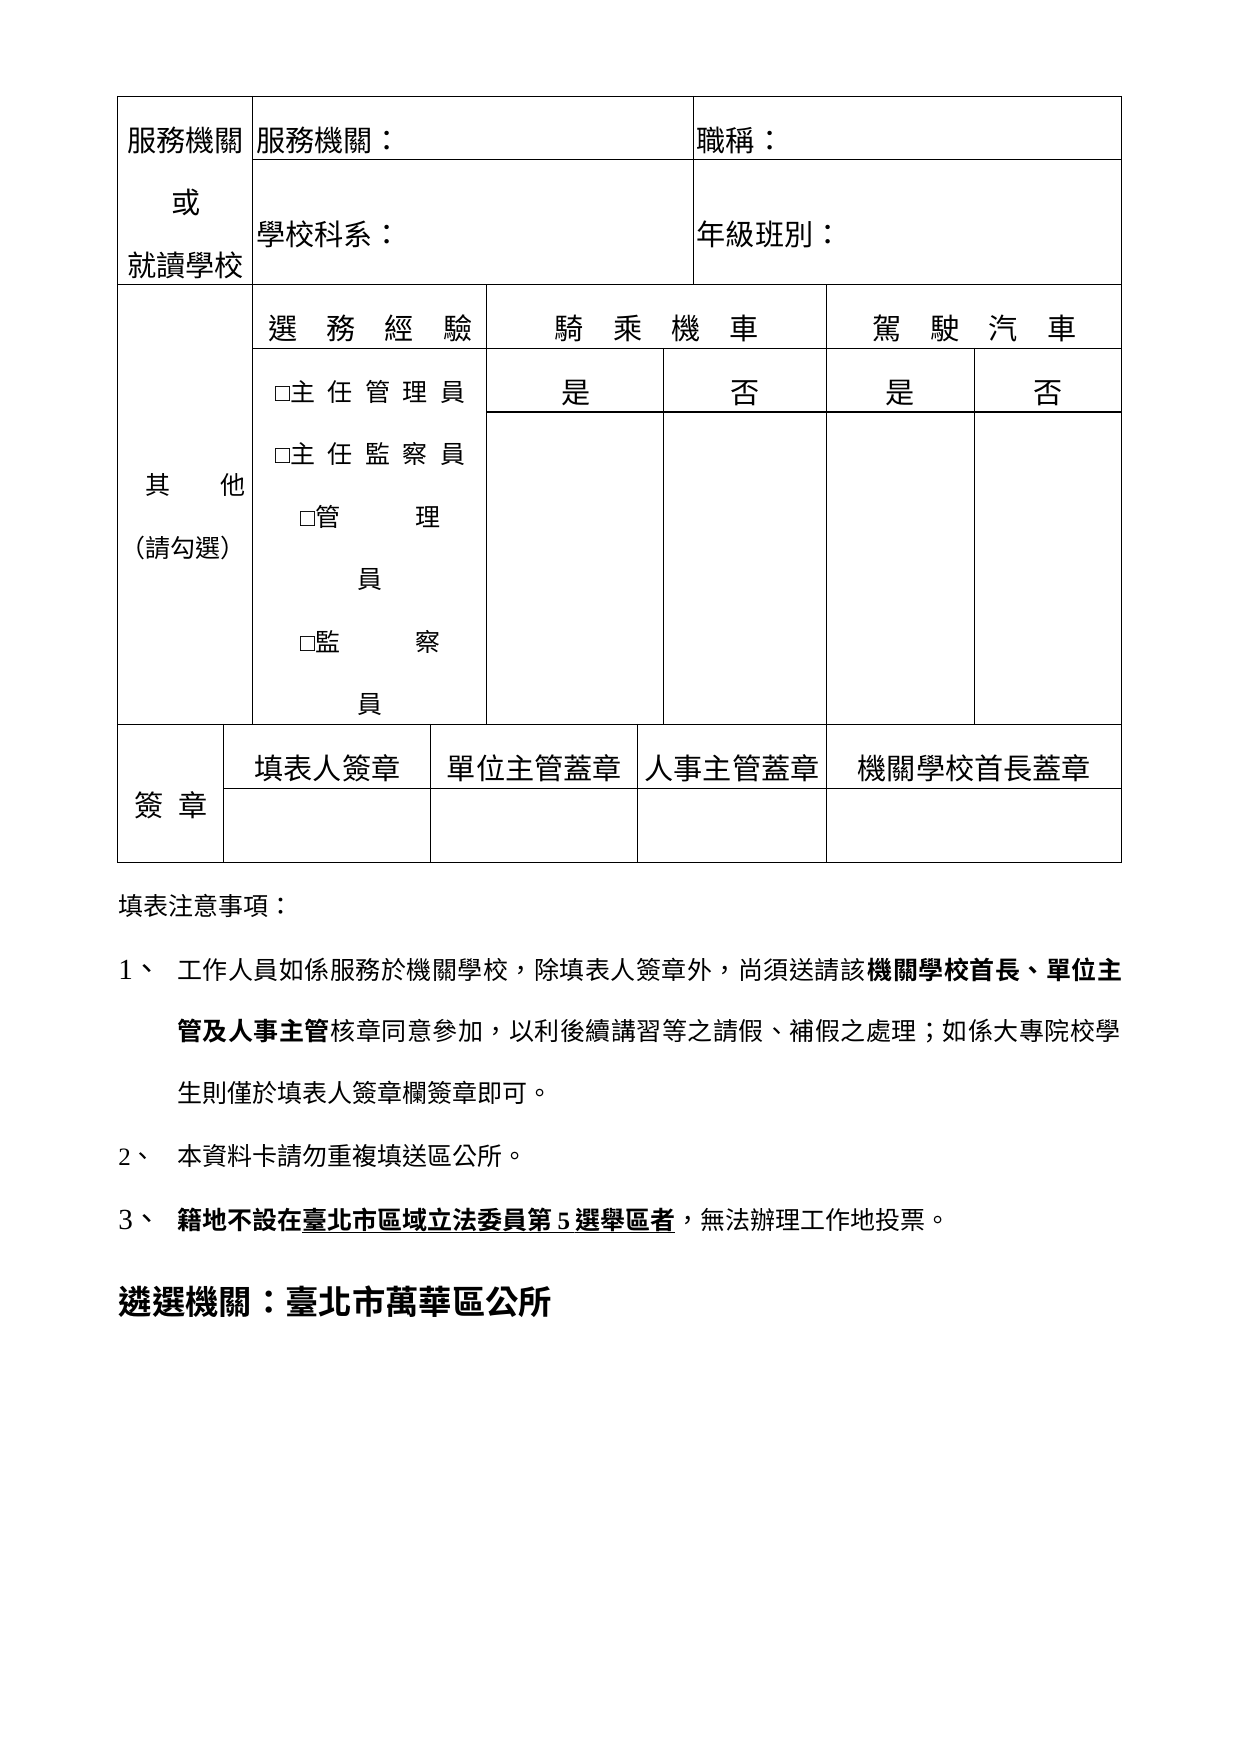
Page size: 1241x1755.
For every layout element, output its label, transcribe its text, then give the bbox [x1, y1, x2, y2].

table_cell 填表人簽章 [224, 725, 430, 787]
table_cell 否 [975, 349, 1121, 411]
table_cell 駕 駛 汽 車 [827, 285, 1121, 348]
text 遴選機關：臺北市萬華區公所 [118, 1258, 1137, 1320]
table_cell 否 [664, 349, 826, 411]
table_cell [664, 413, 826, 724]
table_cell 職稱： [694, 97, 1121, 159]
table_cell 騎 乘 機 車 [487, 285, 826, 348]
list 籍地不設在臺北市區域立法委員第5選舉區者，無法辦理工作地投票。 [118, 1175, 1122, 1238]
table_cell [827, 413, 974, 724]
table_cell 服務機關 或 就讀學校 [118, 97, 252, 284]
table_cell 單位主管蓋章 [431, 725, 637, 787]
table_cell [431, 789, 637, 862]
table_cell [638, 789, 826, 862]
table_cell [487, 413, 663, 724]
table_cell 是 [487, 349, 663, 411]
table_cell 服務機關： [253, 97, 693, 159]
table_cell [224, 789, 430, 862]
table_cell 其 他 （請勾選） [118, 285, 252, 724]
text 填表注意事項： [118, 863, 1137, 925]
table_cell 機關學校首長蓋章 [827, 725, 1121, 787]
table_cell 年級班別： [694, 160, 1121, 284]
list 本資料卡請勿重複填送區公所。 [118, 1113, 1122, 1175]
table_cell □主 任 管 理 員 □主 任 監 察 員 □管 理 員 □監 察 員 [253, 349, 486, 724]
table_cell [975, 413, 1121, 724]
table_cell 簽 章 [118, 725, 223, 862]
table_cell [827, 789, 1121, 862]
table_cell 學校科系： [253, 160, 693, 284]
table_cell 選 務 經 驗 [253, 285, 486, 348]
table_cell 人事主管蓋章 [638, 725, 826, 787]
list 工作人員如係服務於機關學校，除填表人簽章外，尚須送請該機關學校首長、單位主管及人事主管核章同意參加，以利後續講習等之請假、補假之處理；如係大專院校學生則僅於填表人簽章欄簽章即可。 [118, 925, 1122, 1113]
table_cell 是 [827, 349, 974, 411]
